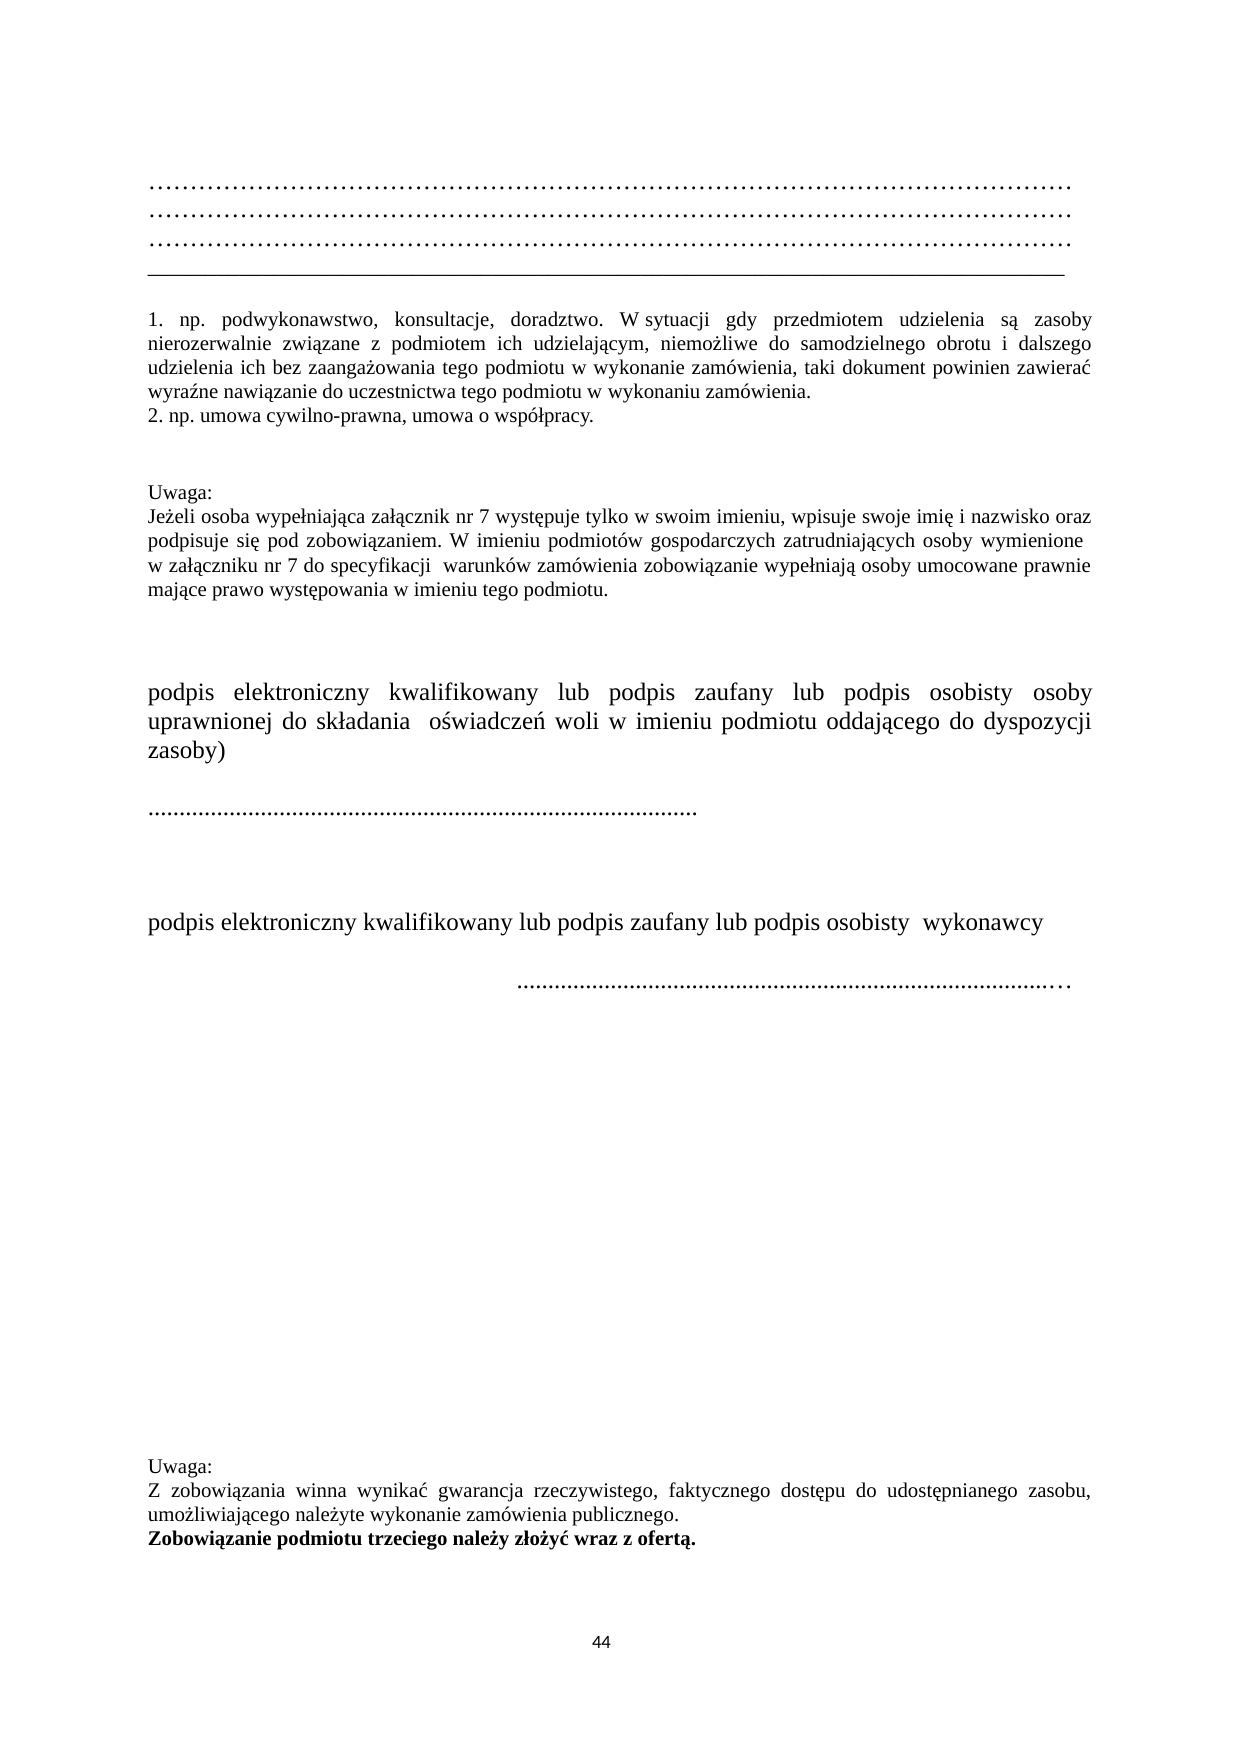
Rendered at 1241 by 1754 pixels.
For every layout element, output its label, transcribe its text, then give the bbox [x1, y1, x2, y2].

text Zobowiązanie podmiotu trzeciego należy złożyć wraz z ofertą. [148, 1526, 1093, 1550]
text 1. np. podwykonawstwo, konsultacje, doradztwo. W sytuacji gdy przedmiotem udzielenia są zasoby nierozerwalnie związane z podmiotem ich udzielającym, niemożliwe do samodzielnego obrotu i dalszego udzielenia ich bez zaangażowania tego podmiotu w wykonanie zamówienia, taki dokument powinien zawierać wyraźne nawiązanie do uczestnictwa tego podmiotu w wykonaniu zamówienia. [148, 307, 1093, 403]
text Z zobowiązania winna wynikać gwarancja rzeczywistego, faktycznego dostępu do udostępnianego zasobu, umożliwiającego należyte wykonanie zamówienia publicznego. [148, 1478, 1093, 1526]
text Uwaga: [148, 1454, 1093, 1478]
text Jeżeli osoba wypełniająca załącznik nr 7 występuje tylko w swoim imieniu, wpisuje swoje imię i nazwisko oraz podpisuje się pod zobowiązaniem. W imieniu podmiotów gospodarczych zatrudniających osoby wymienione w załączniku nr 7 do specyfikacji warunków zamówienia zobowiązanie wypełniają osoby umocowane prawnie mające prawo występowania w imieniu tego podmiotu. [148, 504, 1093, 601]
text podpis elektroniczny kwalifikowany lub podpis zaufany lub podpis osobisty wykonawcy [148, 907, 1093, 936]
text .....................................................................................… [148, 965, 1093, 994]
text 2. np. umowa cywilno-prawna, umowa o współpracy. [148, 403, 1093, 427]
text ………………………………………………………………………………………………… [148, 166, 1093, 194]
text ………………………………………………………………………………………………… [148, 223, 1093, 252]
text podpis elektroniczny kwalifikowany lub podpis zaufany lub podpis osobisty osoby uprawnionej do składania oświadczeń woli w imieniu podmiotu oddającego do dyspozycji zasoby) [148, 677, 1093, 764]
text ........................................................................................ [148, 792, 1093, 821]
text Uwaga: [148, 480, 1093, 504]
text ________________________________________________________________________________ [148, 252, 1093, 278]
text ………………………………………………………………………………………………… [148, 194, 1093, 223]
